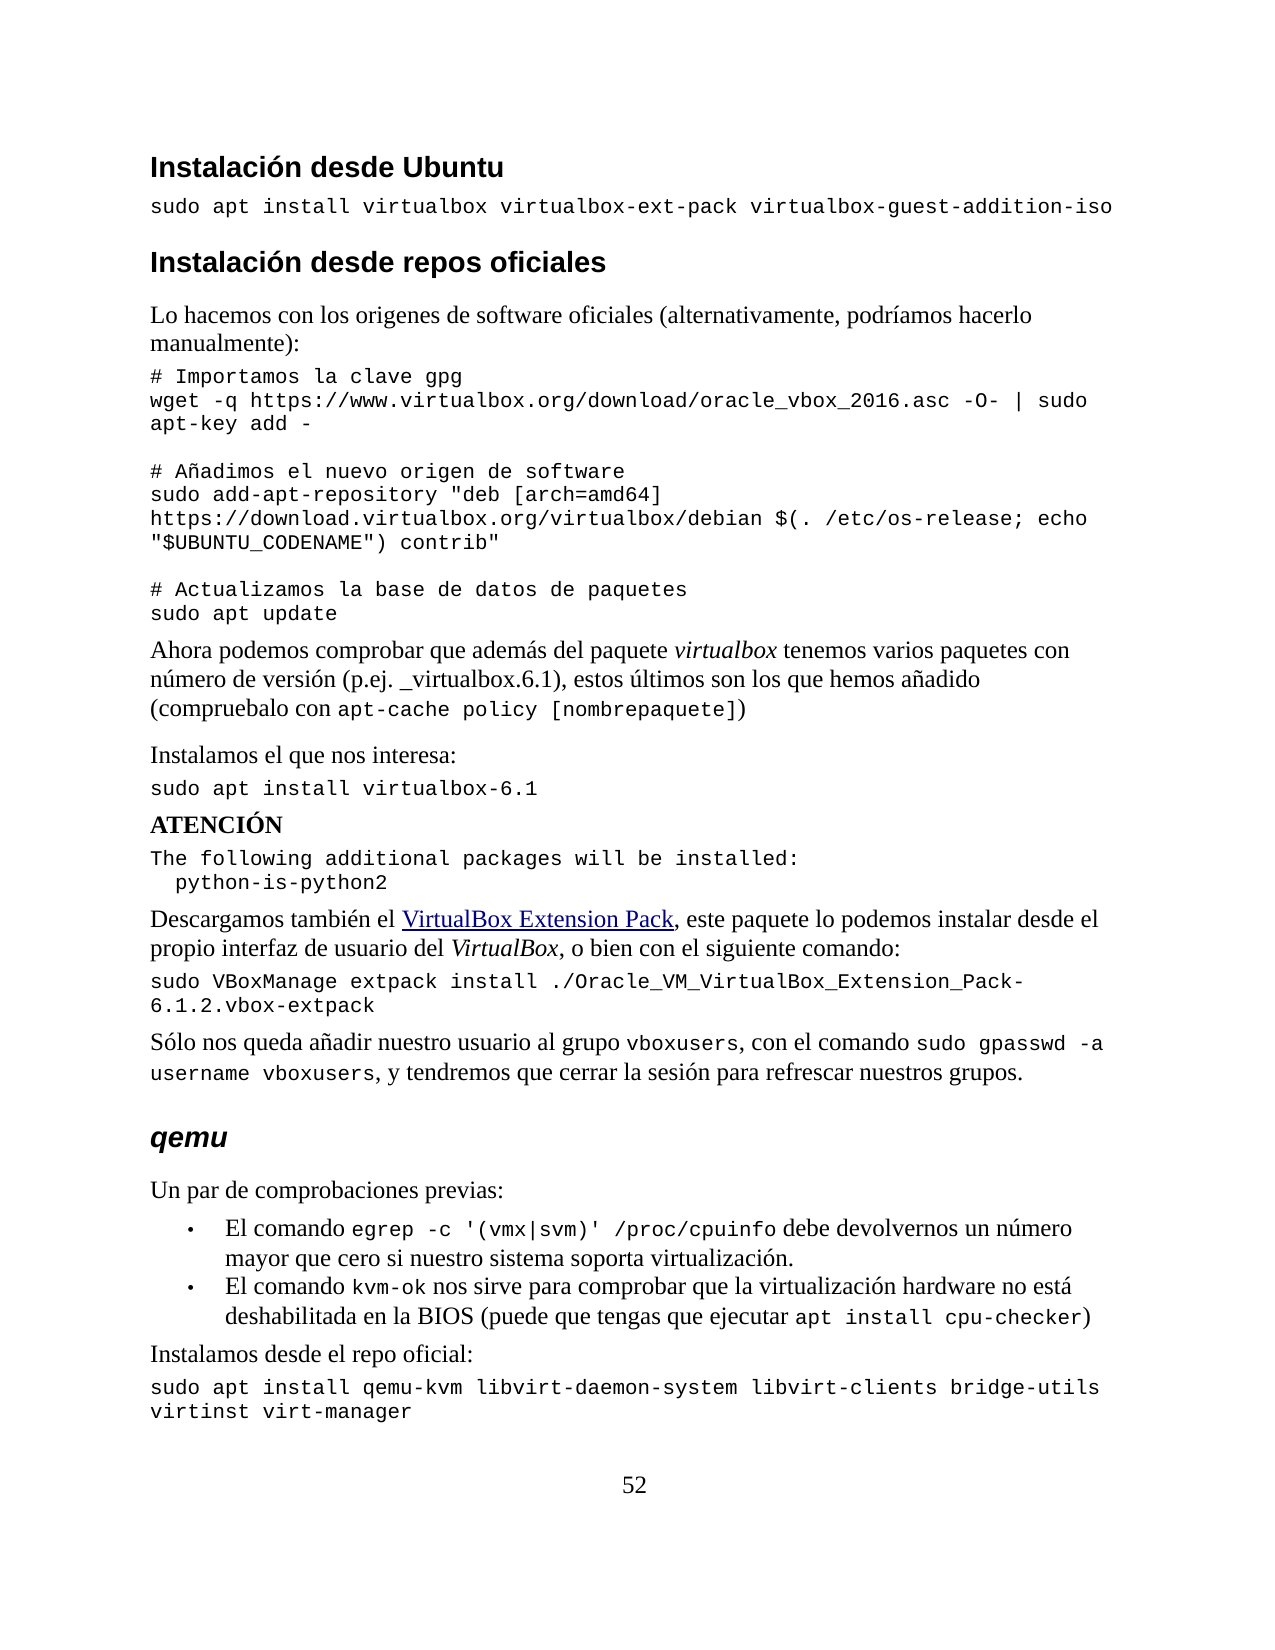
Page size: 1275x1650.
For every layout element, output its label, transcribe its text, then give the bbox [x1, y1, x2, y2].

text sudo VBoxManage extpack install ./Oracle_VM_VirtualBox_Extension_Pack-6.1.2.vbox-extpack [150, 971, 1125, 1018]
text sudo apt update [150, 603, 1125, 626]
text Instalamos el que nos interesa: [150, 740, 1125, 769]
text Ahora podemos comprobar que además del paquete virtualbox tenemos varios paquetes con número de versión (p.ej. _virtualbox.6.1), estos últimos son los que hemos añadido (compruebalo con apt-cache policy [nombrepaquete]) [150, 635, 1125, 722]
list El comando kvm-ok nos sirve para comprobar que la virtualización hardware no está deshabilitada en la BIOS (puede que tengas que ejecutar apt install cpu-checker) [187, 1271, 1125, 1331]
text sudo add-apt-repository "deb [arch=amd64] https://download.virtualbox.org/virtualbox/debian $(. /etc/os-release; echo "$UBUNTU_CODENAME") contrib" [150, 484, 1125, 555]
subtitle Instalación desde repos oficiales [150, 245, 1125, 278]
text ATENCIÓN [150, 811, 1125, 839]
text # Actualizamos la base de datos de paquetes [150, 579, 1125, 603]
text # Importamos la clave gpg [150, 366, 1125, 390]
text Instalamos desde el repo oficial: [150, 1339, 1125, 1368]
subtitle Instalación desde Ubuntu [150, 150, 1125, 183]
text # Añadimos el nuevo origen de software [150, 461, 1125, 484]
text sudo apt install virtualbox virtualbox-ext-pack virtualbox-guest-addition-iso [150, 196, 1125, 220]
text sudo apt install virtualbox-6.1 [150, 778, 1125, 802]
text The following additional packages will be installed: [150, 848, 1125, 872]
text Sólo nos queda añadir nuestro usuario al grupo vboxusers, con el comando sudo gpasswd -a username vboxusers, y tendremos que cerrar la sesión para refrescar nuestros grupos. [150, 1027, 1125, 1086]
subtitle qemu [150, 1120, 1125, 1154]
text Descargamos también el VirtualBox Extension Pack, este paquete lo podemos instalar desde el propio interfaz de usuario del VirtualBox, o bien con el siguiente comando: [150, 904, 1125, 962]
list El comando egrep -c '(vmx|svm)' /proc/cpuinfo debe devolvernos un número mayor que cero si nuestro sistema soporta virtualización. [187, 1213, 1125, 1271]
text Lo hacemos con los origenes de software oficiales (alternativamente, podríamos hacerlo manualmente): [150, 300, 1125, 357]
text sudo apt install qemu-kvm libvirt-daemon-system libvirt-clients bridge-utils virtinst virt-manager [150, 1377, 1125, 1424]
text Un par de comprobaciones previas: [150, 1175, 1125, 1204]
text wget -q https://www.virtualbox.org/download/oracle_vbox_2016.asc -O- | sudo apt-key add - [150, 390, 1125, 437]
text python-is-python2 [150, 872, 1125, 896]
